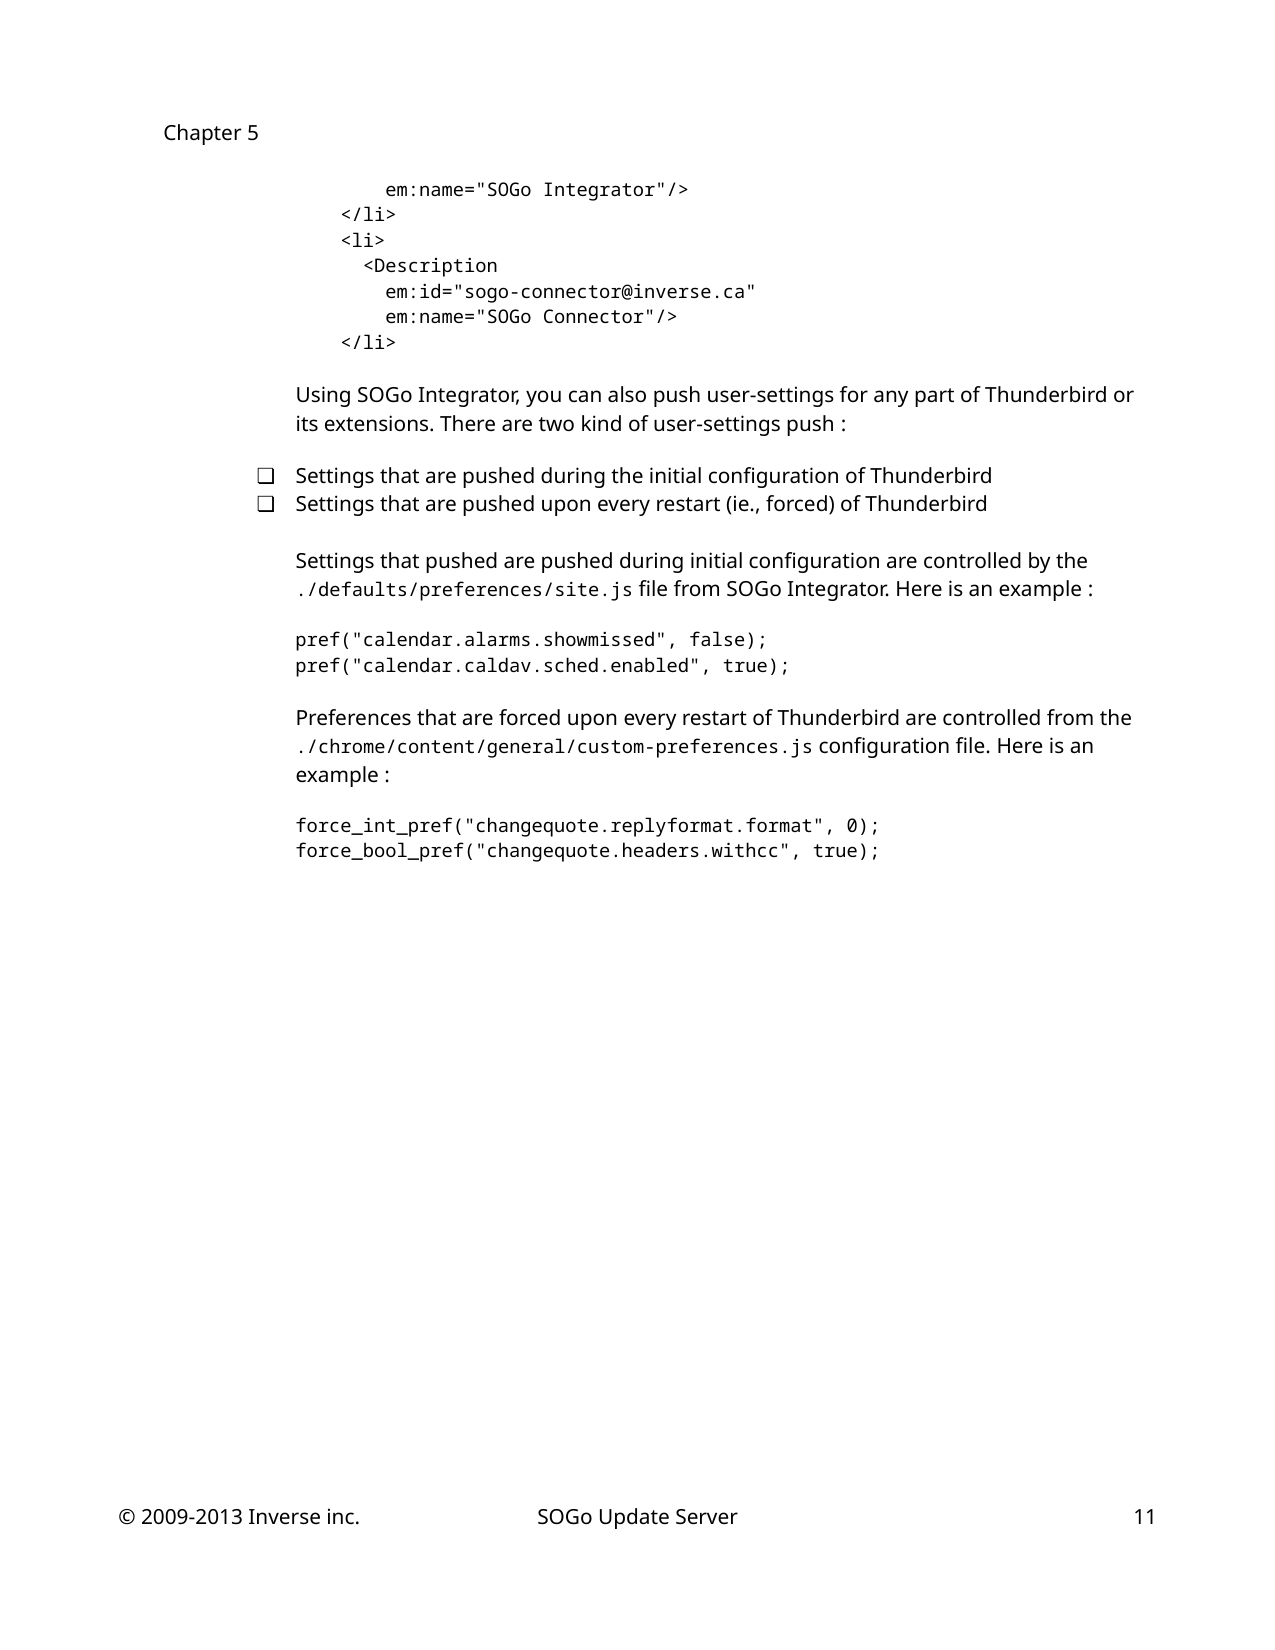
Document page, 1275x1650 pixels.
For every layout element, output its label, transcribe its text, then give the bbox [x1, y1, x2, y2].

text force_bool_pref("changequote.headers.withcc", true); [295, 838, 1157, 863]
text em:name="SOGo Connector"/> [295, 304, 1157, 329]
text Settings that pushed are pushed during initial configuration are controlled by the ./defaults/preferences/site.js file from SOGo Integrator. Here is an example : [295, 546, 1157, 603]
list ❏ Settings that are pushed upon every restart (ie., forced) of Thunderbird [256, 489, 1157, 518]
text Using SOGo Integrator, you can also push user-settings for any part of Thunderbird or its extensions. There are two kind of user-settings push : [295, 380, 1157, 437]
text Preferences that are forced upon every restart of Thunderbird are controlled from the ./chrome/content/general/custom-preferences.js configuration file. Here is an example : [295, 703, 1157, 788]
text </li> [295, 202, 1157, 227]
text em:name="SOGo Integrator"/> [295, 176, 1157, 202]
text <li> [295, 227, 1157, 253]
text <Description [295, 253, 1157, 278]
text em:id="sogo-connector@inverse.ca" [295, 278, 1157, 304]
text pref("calendar.alarms.showmissed", false); [295, 627, 1157, 652]
list ❏ Settings that are pushed during the initial configuration of Thunderbird [256, 461, 1157, 489]
text </li> [295, 329, 1157, 355]
text pref("calendar.caldav.sched.enabled", true); [295, 652, 1157, 678]
text force_int_pref("changequote.replyformat.format", 0); [295, 812, 1157, 838]
